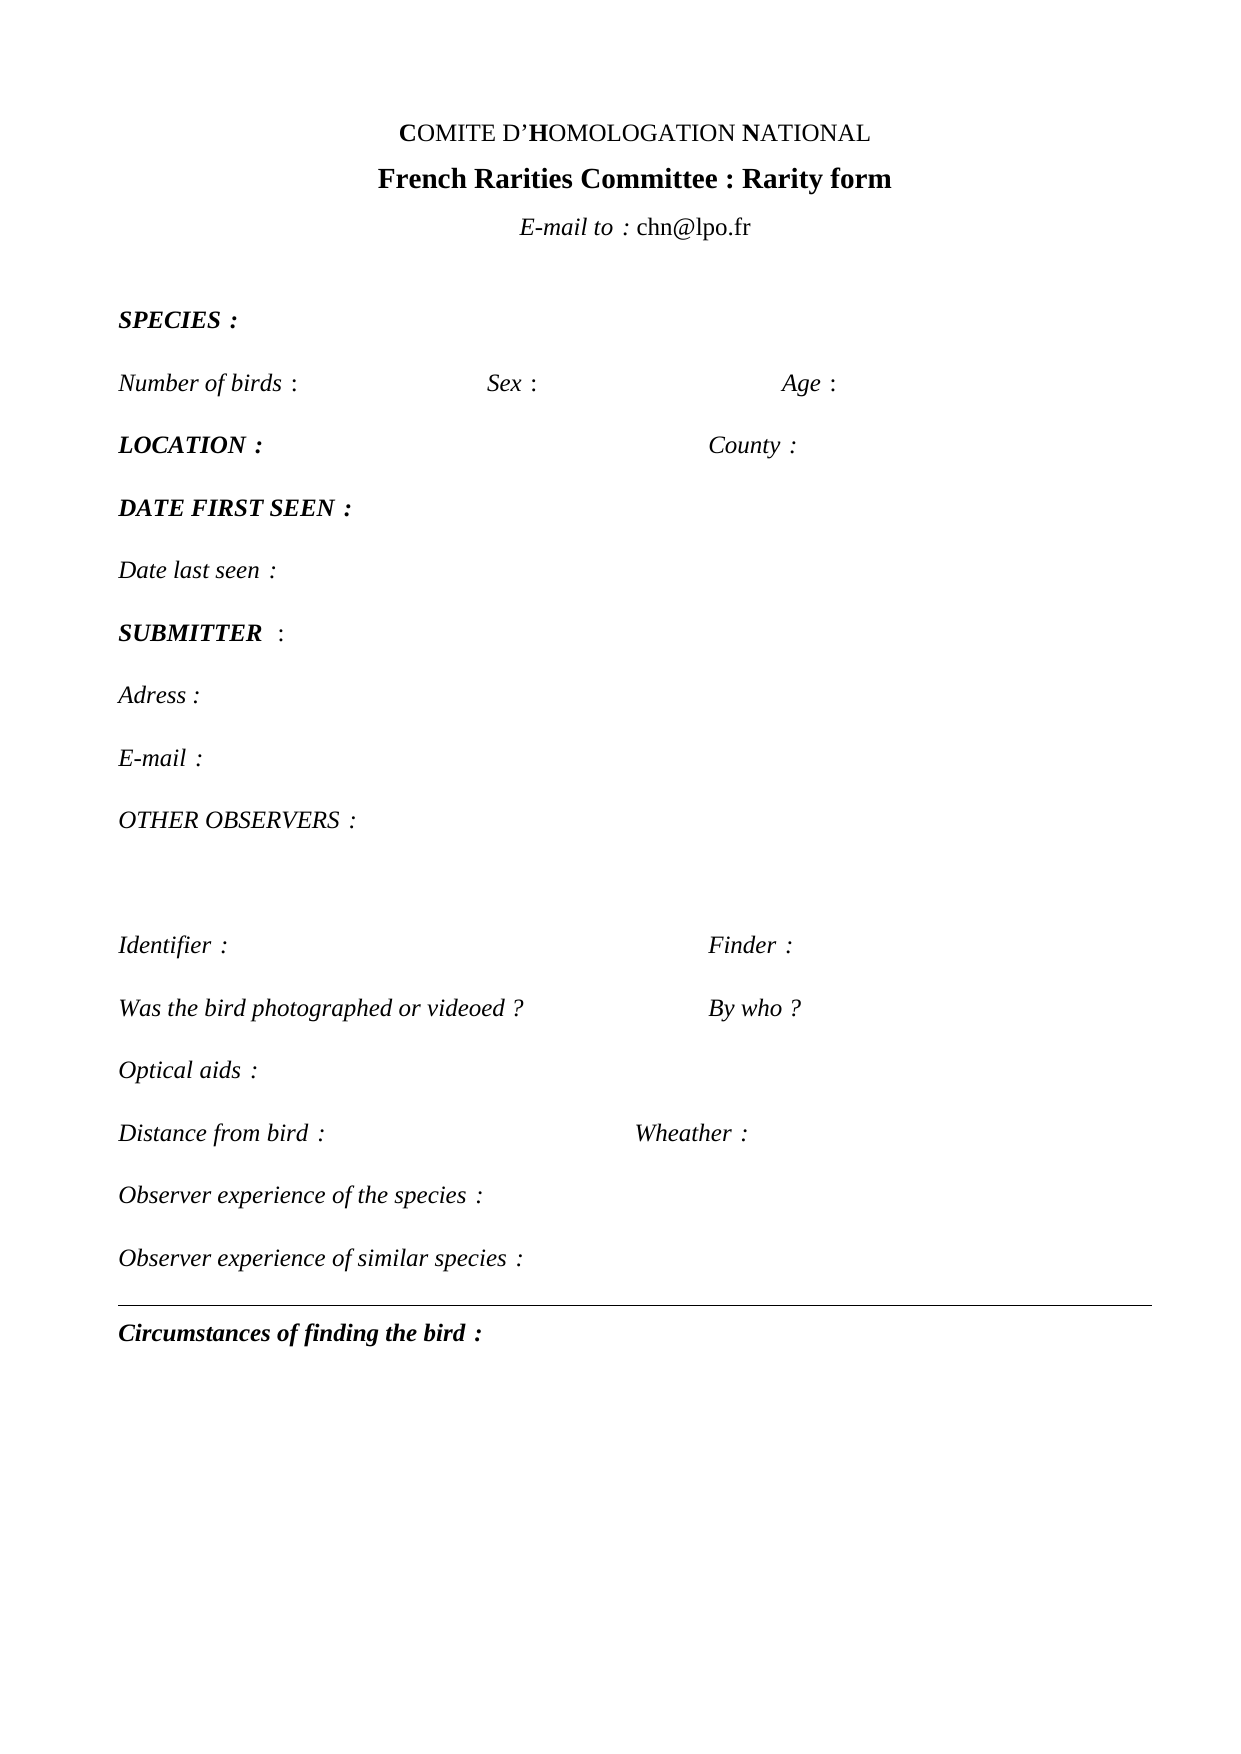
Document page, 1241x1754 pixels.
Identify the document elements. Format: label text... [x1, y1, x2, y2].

text Optical aids : [118, 1029, 1152, 1091]
subtitle French Rarities Committee : Rarity form [118, 161, 1152, 195]
text Circumstances of finding the bird : [118, 1318, 1152, 1347]
text Date last seen : [118, 529, 1152, 591]
text SUBMITTER : [118, 591, 1152, 654]
text LOCATION : County : [118, 404, 1152, 466]
text Observer experience of similar species : [118, 1216, 1152, 1279]
text OTHER OBSERVERS : [118, 779, 1152, 841]
text Distance from bird : Wheather : [118, 1091, 1152, 1154]
text Was the bird photographed or videoed ? By who ? [118, 966, 1152, 1029]
text Number of birds : Sex : Age : [118, 341, 1152, 404]
text E-mail : [118, 716, 1152, 779]
text Observer experience of the species : [118, 1154, 1152, 1216]
text SPECIES : [118, 279, 1152, 341]
text E-mail to : chn@lpo.fr [118, 212, 1152, 240]
text Identifier : Finder : [118, 904, 1152, 966]
text Adress : [118, 654, 1152, 716]
text DATE FIRST SEEN : [118, 466, 1152, 529]
text COMITE D’HOMOLOGATION NATIONAL [118, 118, 1152, 147]
